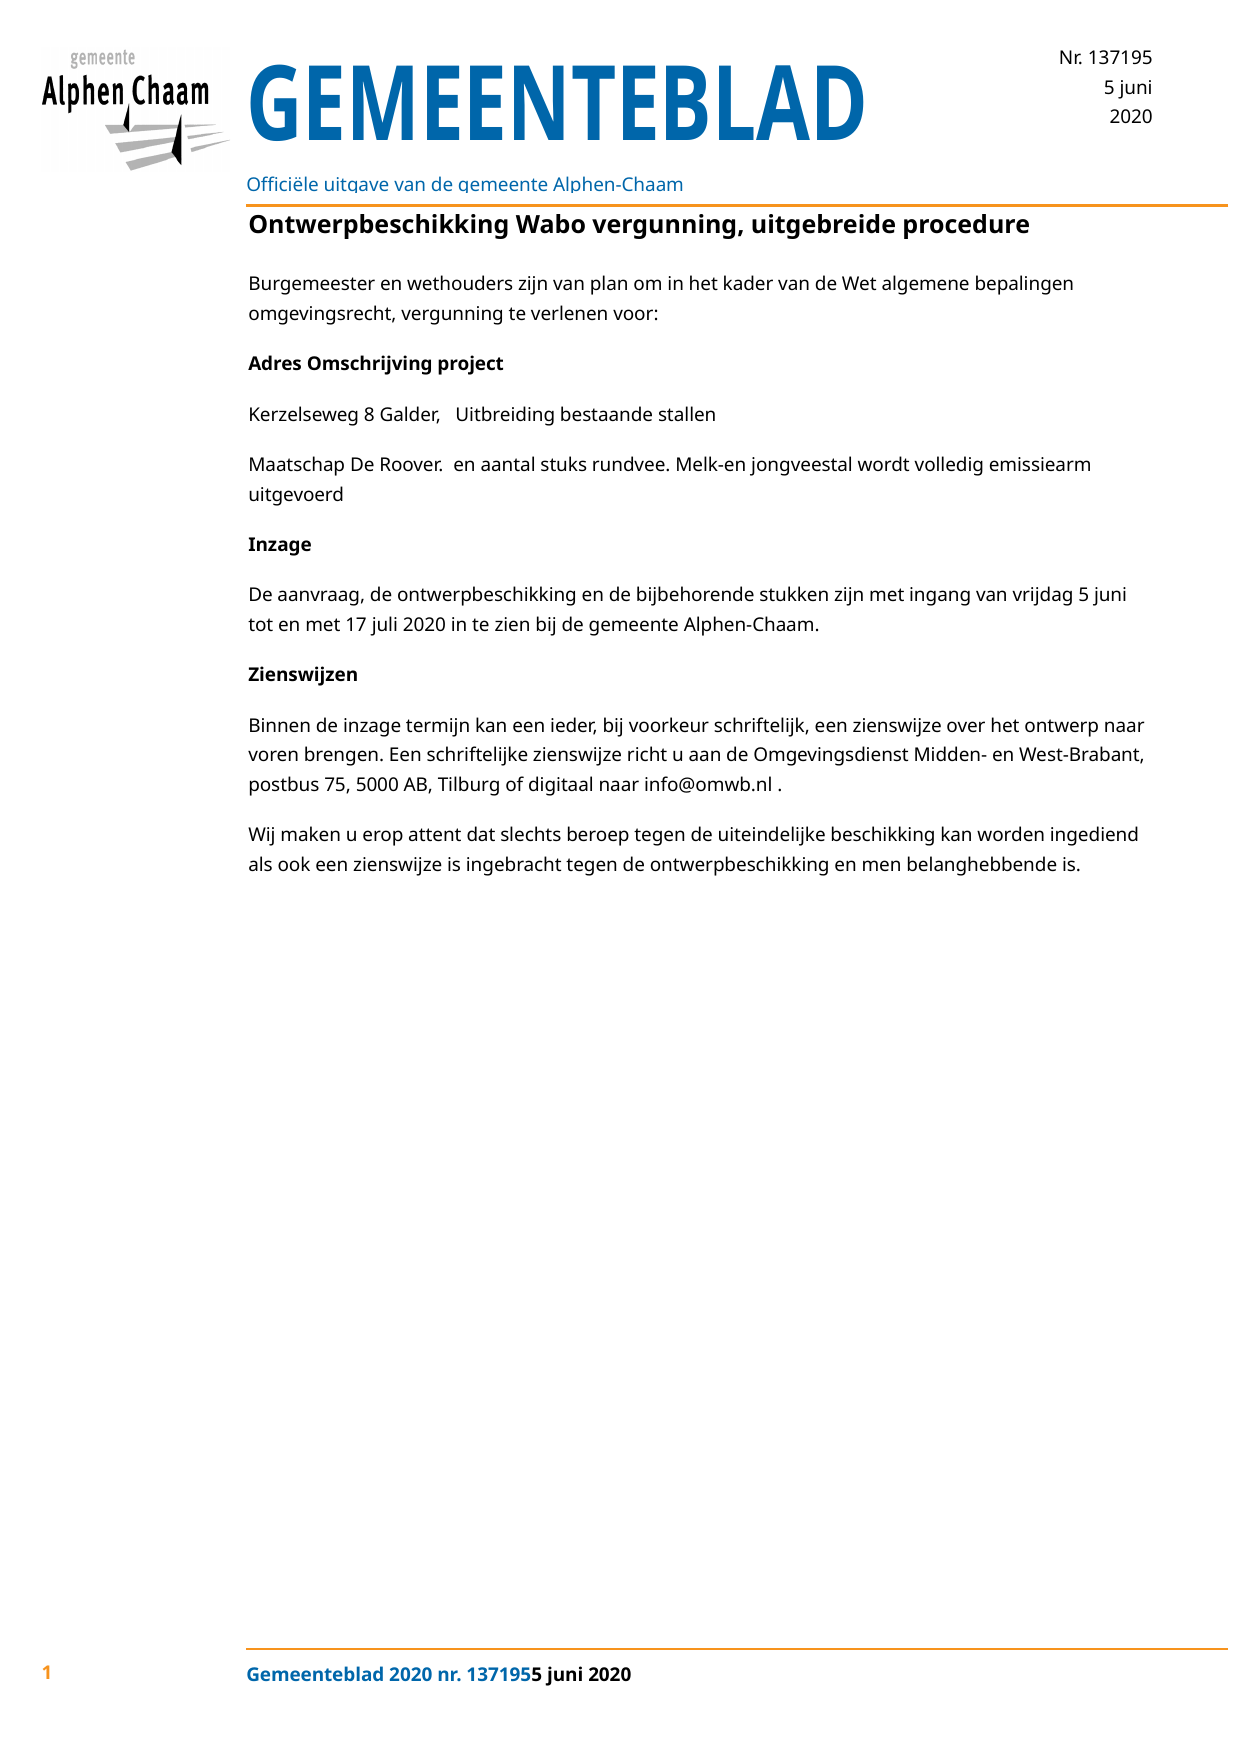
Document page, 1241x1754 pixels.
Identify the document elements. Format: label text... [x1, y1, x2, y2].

picture [41, 47, 231, 172]
text Maatschap De Roover. en aantal stuks rundvee. Melk-en jongveestal wordt volledig emissiearm uitgevoerd [248, 451, 1152, 506]
text Kerzelseweg 8 Galder, Uitbreiding bestaande stallen [248, 401, 1152, 426]
text Burgemeester en wethouders zijn van plan om in het kader van de Wet algemene bepalingen omgevingsrecht, vergunning te verlenen voor: [248, 270, 1152, 326]
text Binnen de inzage termijn kan een ieder, bij voorkeur schriftelijk, een zienswijze over het ontwerp naar voren brengen. Een schriftelijke zienswijze richt u aan de Omgevingsdienst Midden- en West-Brabant, postbus 75, 5000 AB, Tilburg of digitaal naar info@omwb.nl . [248, 712, 1152, 797]
text Ontwerpbeschikking Wabo vergunning, uitgebreide procedure [248, 207, 1152, 241]
text Inzage [248, 531, 1152, 557]
text De aanvraag, de ontwerpbeschikking en de bijbehorende stukken zijn met ingang van vrijdag 5 juni tot en met 17 juli 2020 in te zien bij de gemeente Alphen-Chaam. [248, 582, 1152, 637]
text Zienswijzen [248, 662, 1152, 687]
text Wij maken u erop attent dat slechts beroep tegen de uiteindelijke beschikking kan worden ingediend als ook een zienswijze is ingebracht tegen de ontwerpbeschikking en men belanghebbende is. [248, 822, 1152, 877]
text Adres Omschrijving project [248, 350, 1152, 376]
